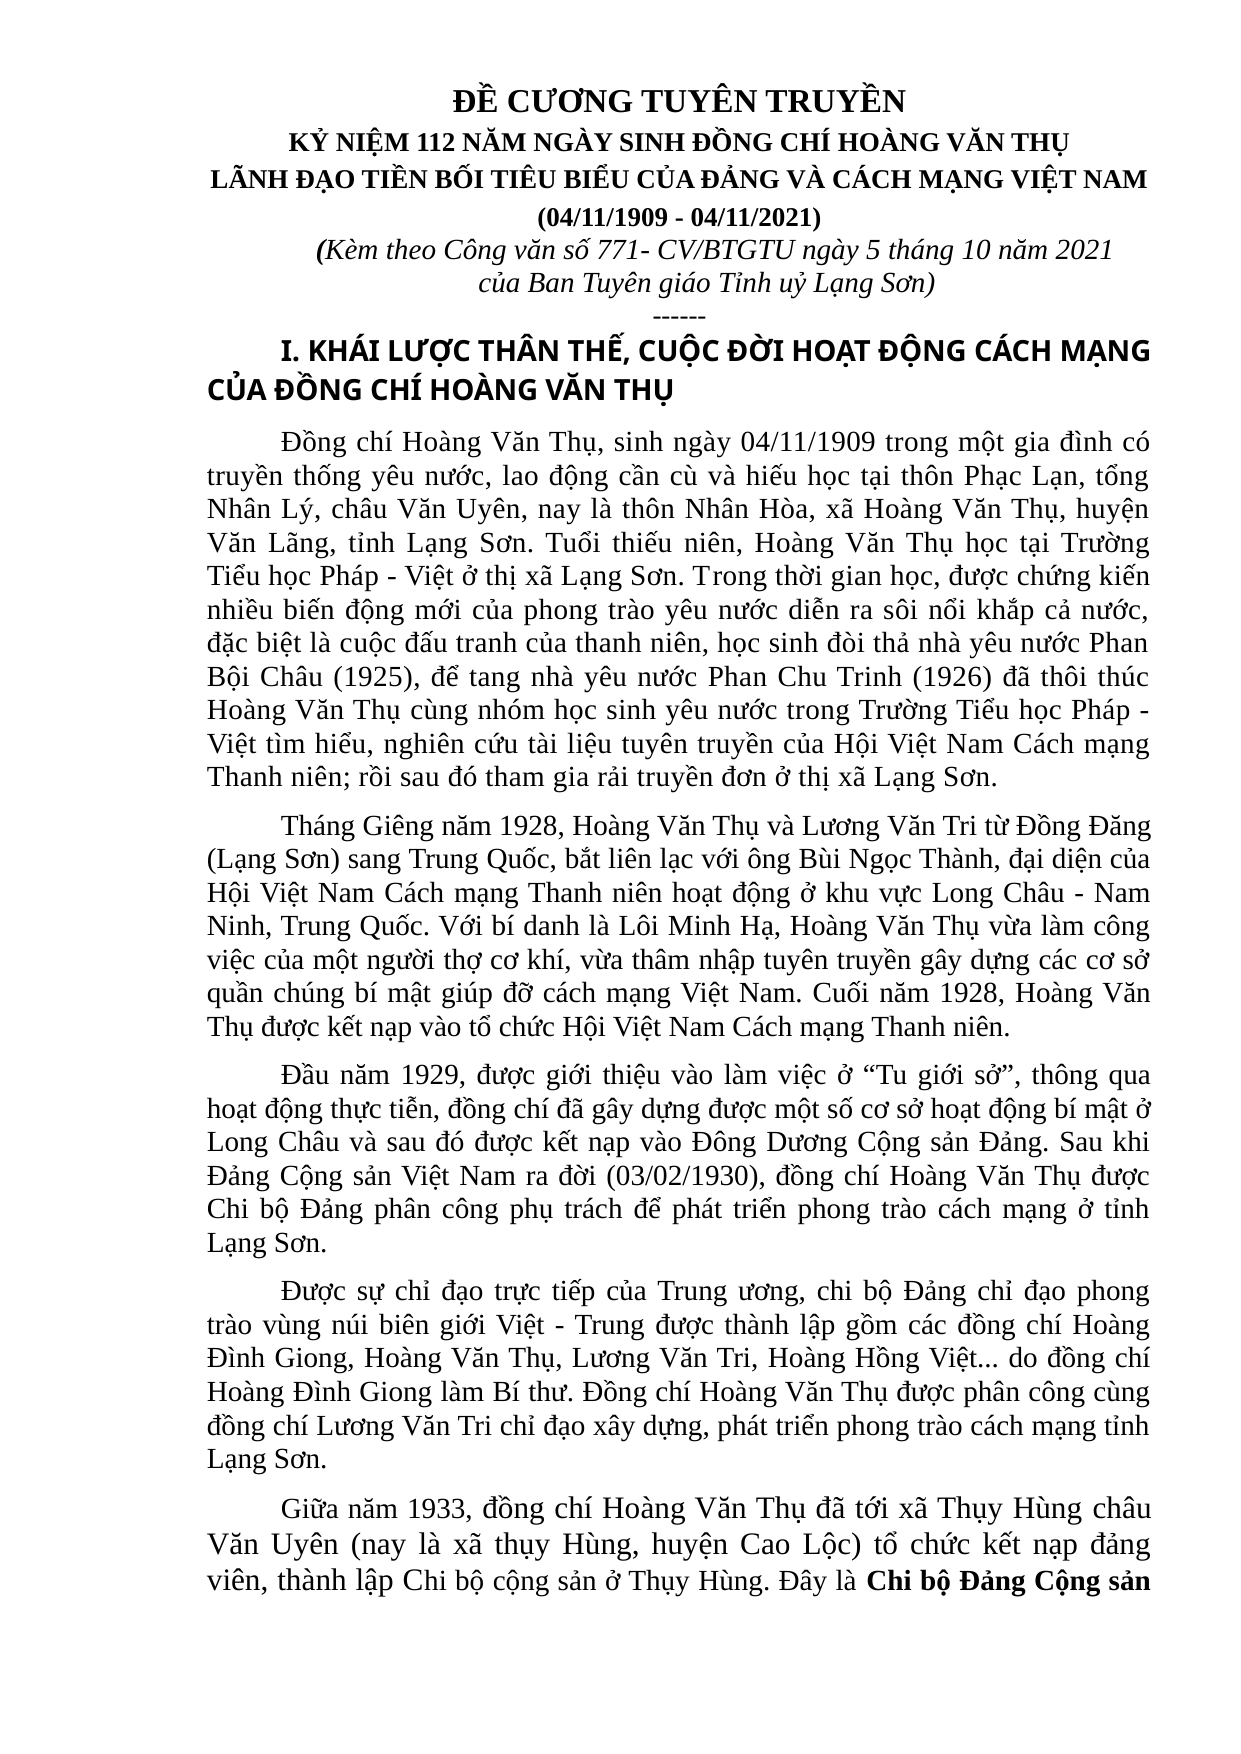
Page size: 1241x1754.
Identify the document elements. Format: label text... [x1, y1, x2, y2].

text KỶ NIỆM 112 NĂM NGÀY SINH ĐỒNG CHÍ HOÀNG VĂN THỤ [207, 126, 1152, 157]
text Đồng chí Hoàng Văn Thụ, sinh ngày 04/11/1909 trong một gia đình có truyền thống yêu nước, lao động cần cù và hiếu học tại thôn Phạc Lạn, tổng Nhân Lý, châu Văn Uyên, nay là thôn Nhân Hòa, xã Hoàng Văn Thụ, huyện Văn Lãng, tỉnh Lạng Sơn. Tuổi thiếu niên, Hoàng Văn Thụ học tại Trường Tiểu học Pháp - Việt ở thị xã Lạng Sơn. Trong thời gian học, được chứng kiến nhiều biến động mới của phong trào yêu nước diễn ra sôi nổi khắp cả nước, đặc biệt là cuộc đấu tranh của thanh niên, học sinh đòi thả nhà yêu nước Phan Bội Châu (1925), để tang nhà yêu nước Phan Chu Trinh (1926) đã thôi thúc Hoàng Văn Thụ cùng nhóm học sinh yêu nước trong Trường Tiểu học Pháp - Việt tìm hiểu, nghiên cứu tài liệu tuyên truyền của Hội Việt Nam Cách mạng Thanh niên; rồi sau đó tham gia rải truyền đơn ở thị xã Lạng Sơn. [207, 424, 1152, 793]
text (Kèm theo Công văn số 771- CV/BTGTU ngày 5 tháng 10 năm 2021 [207, 232, 1152, 265]
text Đầu năm 1929, được giới thiệu vào làm việc ở “Tu giới sở”, thông qua hoạt động thực tiễn, đồng chí đã gây dựng được một số cơ sở hoạt động bí mật ở Long Châu và sau đó được kết nạp vào Đông Dương Cộng sản Đảng. Sau khi Đảng Cộng sản Việt Nam ra đời (03/02/1930), đồng chí Hoàng Văn Thụ được Chi bộ Đảng phân công phụ trách để phát triển phong trào cách mạng ở tỉnh Lạng Sơn. [207, 1057, 1152, 1259]
text (04/11/1909 - 04/11/2021) [207, 201, 1152, 232]
text I. KHÁI LƯỢC THÂN THẾ, CUỘC ĐỜI HOẠT ĐỘNG CÁCH MẠNG CỦA ĐỒNG CHÍ HOÀNG VĂN THỤ [207, 330, 1152, 409]
text ĐỀ CƯƠNG TUYÊN TRUYỀN [207, 81, 1152, 119]
text Giữa năm 1933, đồng chí Hoàng Văn Thụ đã tới xã Thụy Hùng châu Văn Uyên (nay là xã thụy Hùng, huyện Cao Lộc) tổ chức kết nạp đảng viên, thành lập Chi bộ cộng sản ở Thụy Hùng. Đây là Chi bộ Đảng Cộng sản [207, 1489, 1152, 1597]
text Được sự chỉ đạo trực tiếp của Trung ương, chi bộ Đảng chỉ đạo phong trào vùng núi biên giới Việt - Trung được thành lập gồm các đồng chí Hoàng Đình Giong, Hoàng Văn Thụ, Lương Văn Tri, Hoàng Hồng Việt... do đồng chí Hoàng Đình Giong làm Bí thư. Đồng chí Hoàng Văn Thụ được phân công cùng đồng chí Lương Văn Tri chỉ đạo xây dựng, phát triển phong trào cách mạng tỉnh Lạng Sơn. [207, 1273, 1152, 1475]
text của Ban Tuyên giáo Tỉnh uỷ Lạng Sơn) [207, 265, 1152, 299]
text LÃNH ĐẠO TIỀN BỐI TIÊU BIỂU CỦA ĐẢNG VÀ CÁCH MẠNG VIỆT NAM [207, 163, 1152, 194]
text ------ [207, 299, 1152, 330]
text Tháng Giêng năm 1928, Hoàng Văn Thụ và Lương Văn Tri từ Đồng Đăng (Lạng Sơn) sang Trung Quốc, bắt liên lạc với ông Bùi Ngọc Thành, đại diện của Hội Việt Nam Cách mạng Thanh niên hoạt động ở khu vực Long Châu - Nam Ninh, Trung Quốc. Với bí danh là Lôi Minh Hạ, Hoàng Văn Thụ vừa làm công việc của một người thợ cơ khí, vừa thâm nhập tuyên truyền gây dựng các cơ sở quần chúng bí mật giúp đỡ cách mạng Việt Nam. Cuối năm 1928, Hoàng Văn Thụ được kết nạp vào tổ chức Hội Việt Nam Cách mạng Thanh niên. [207, 808, 1152, 1043]
